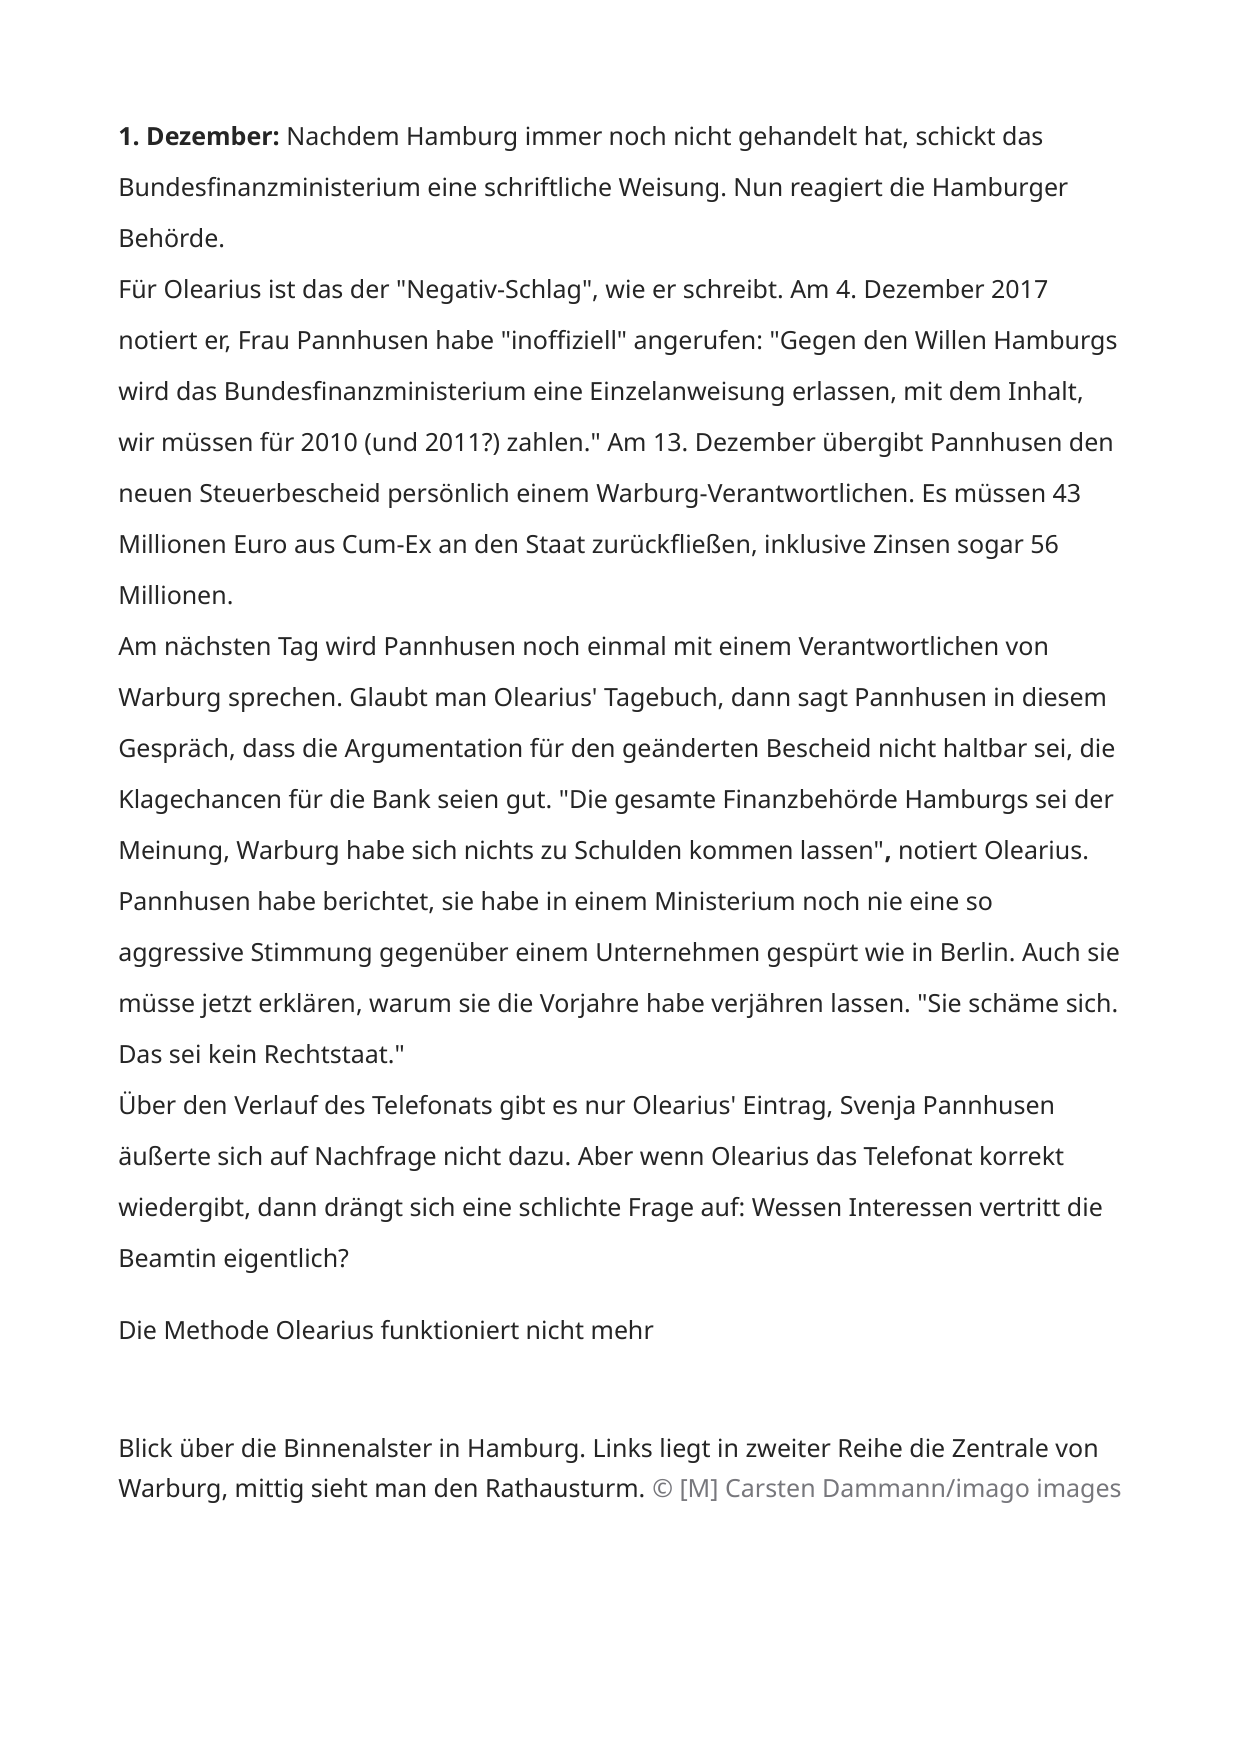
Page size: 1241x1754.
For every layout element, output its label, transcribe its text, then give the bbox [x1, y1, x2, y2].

text Über den Verlauf des Telefonats gibt es nur Olearius' Eintrag, Svenja Pannhusen äußerte sich auf Nachfrage nicht dazu. Aber wenn Olearius das Telefonat korrekt wiedergibt, dann drängt sich eine schlichte Frage auf: Wessen Interessen vertritt die Beamtin eigentlich? [118, 1088, 1122, 1275]
text 1. Dezember: Nachdem Hamburg immer noch nicht gehandelt hat, schickt das Bundesfinanzministerium eine schriftliche Weisung. Nun reagiert die Hamburger Behörde. [118, 118, 1122, 254]
subtitle Die Methode Olearius funktioniert nicht mehr [118, 1313, 1122, 1347]
text Am nächsten Tag wird Pannhusen noch einmal mit einem Verantwortlichen von Warburg sprechen. Glaubt man Olearius' Tagebuch, dann sagt Pannhusen in diesem Gespräch, dass die Argumentation für den geänderten Bescheid nicht haltbar sei, die Klagechancen für die Bank seien gut. "Die gesamte Finanzbehörde Hamburgs sei der Meinung, Warburg habe sich nichts zu Schulden kommen lassen", notiert Olearius. Pannhusen habe berichtet, sie habe in einem Ministerium noch nie eine so aggressive Stimmung gegenüber einem Unternehmen gespürt wie in Berlin. Auch sie müsse jetzt erklären, warum sie die Vorjahre habe verjähren lassen. "Sie schäme sich. Das sei kein Rechtstaat." [118, 628, 1122, 1071]
text Blick über die Binnenalster in Hamburg. Links liegt in zweiter Reihe die Zentrale von Warburg, mittig sieht man den Rathausturm. © [M] Carsten Dammann/​imago images [118, 1431, 1122, 1504]
text Für Olearius ist das der "Negativ-Schlag", wie er schreibt. Am 4. Dezember 2017 notiert er, Frau Pannhusen habe "inoffiziell" angerufen: "Gegen den Willen Hamburgs wird das Bundesfinanzministerium eine Einzelanweisung erlassen, mit dem Inhalt, wir müssen für 2010 (und 2011?) zahlen." Am 13. Dezember übergibt Pannhusen den neuen Steuerbescheid persönlich einem Warburg-Verantwortlichen. Es müssen 43 Millionen Euro aus Cum-Ex an den Staat zurückfließen, inklusive Zinsen sogar 56 Millionen. [118, 271, 1122, 612]
